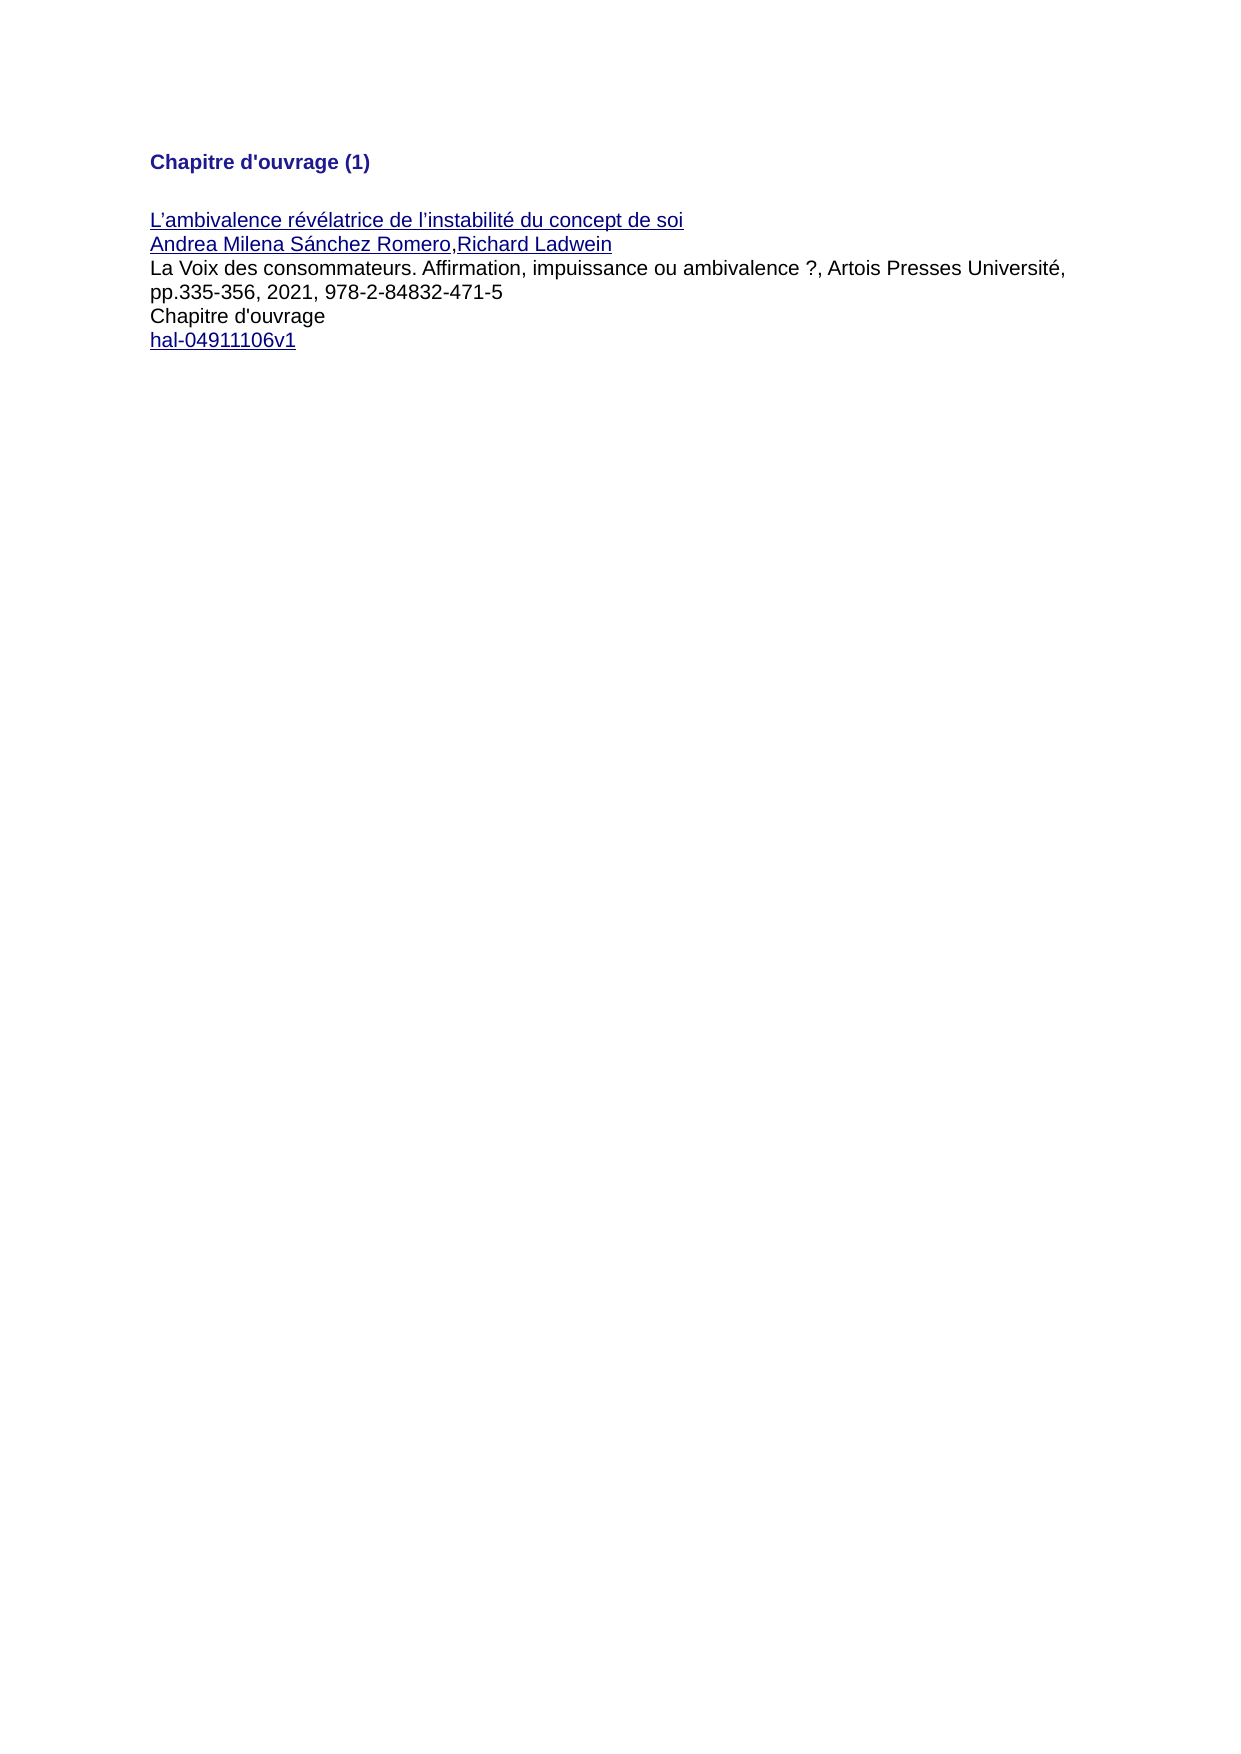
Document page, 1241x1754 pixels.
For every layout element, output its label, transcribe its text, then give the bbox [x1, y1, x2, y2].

subtitle Chapitre d'ouvrage (1) [150, 150, 1090, 174]
table_header L’ambivalence révélatrice de l’instabilité du concept de soi Andrea Milena Sánchez Romero,Richard Ladwein La Voix des consommateurs. Affirmation, impuissance ou ambivalence ?, Artois Presses Université, pp.335-356, 2021, 978-2-84832-471-5 Chapitre d'ouvrage hal-04911106v1 [150, 208, 1090, 352]
